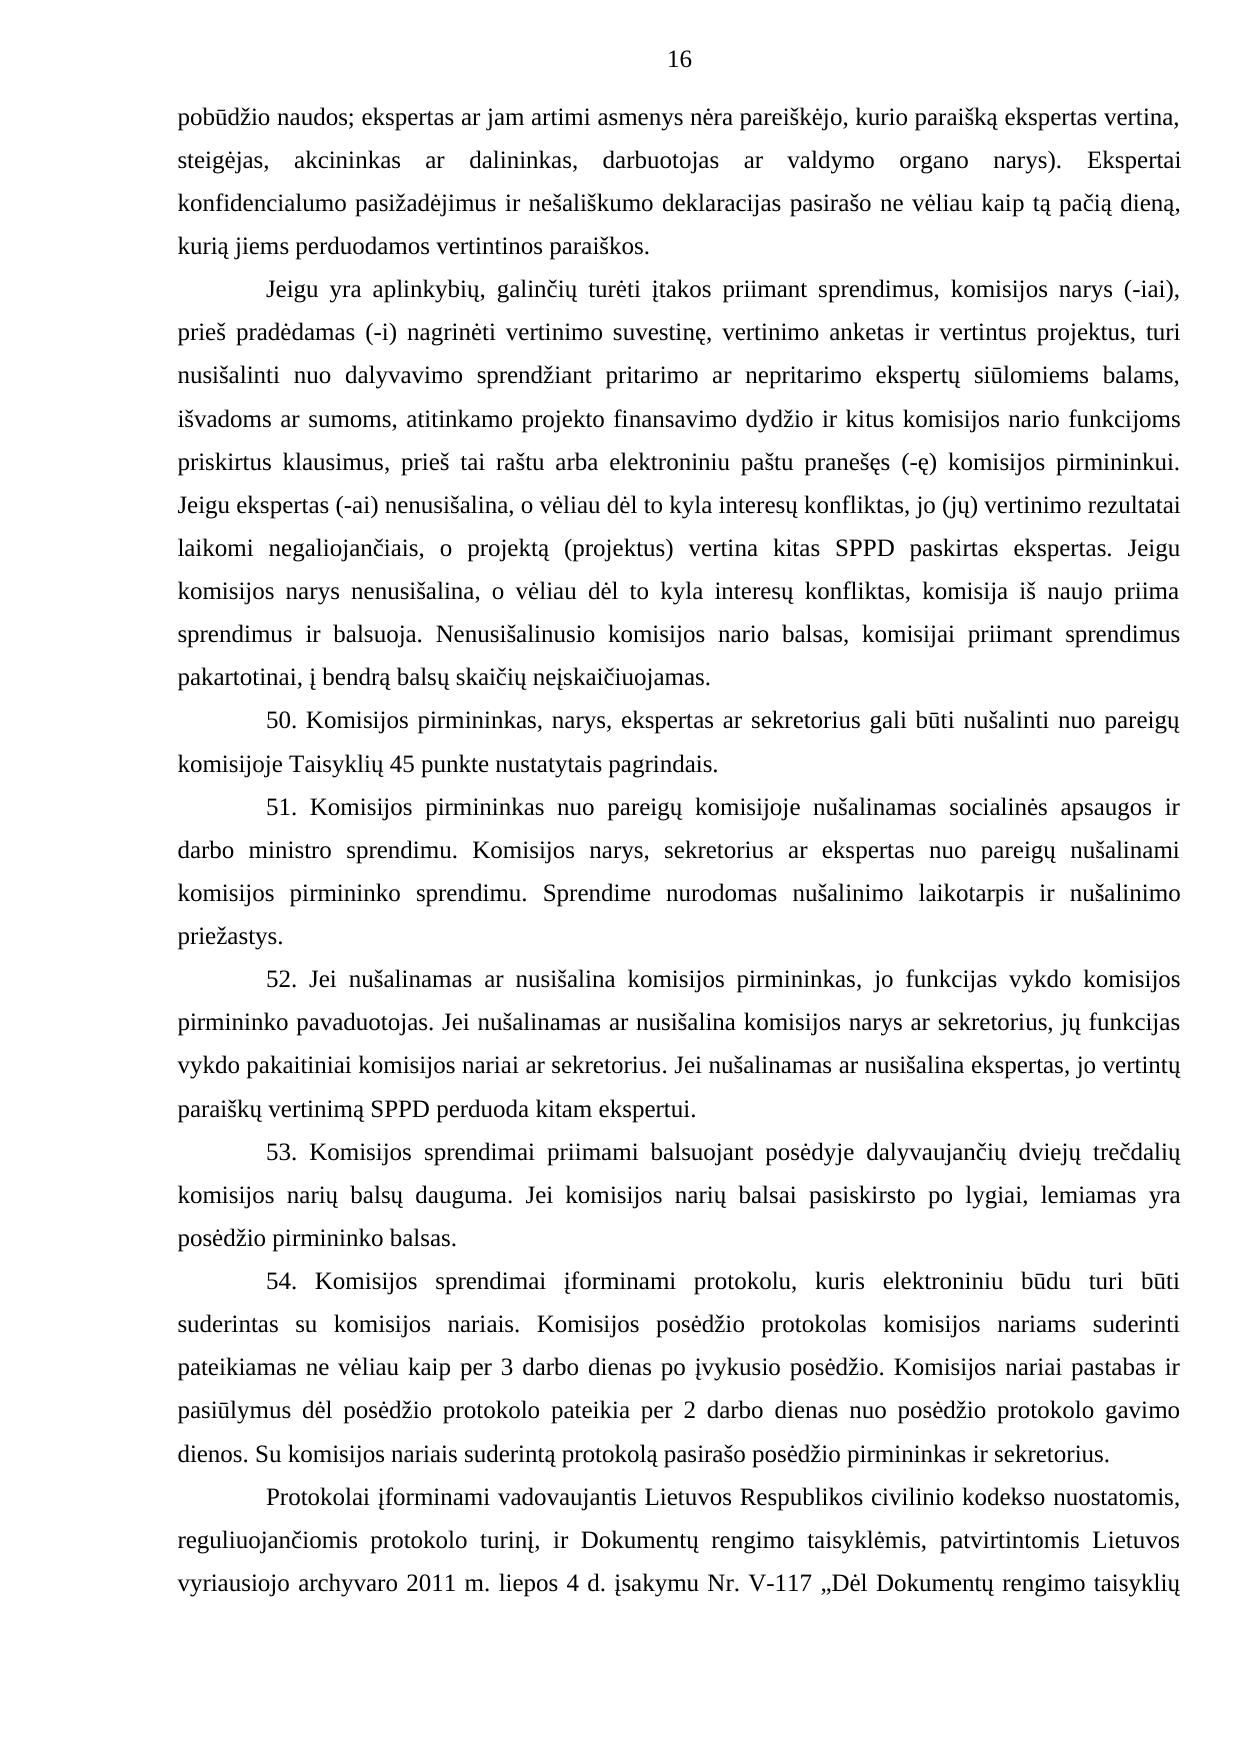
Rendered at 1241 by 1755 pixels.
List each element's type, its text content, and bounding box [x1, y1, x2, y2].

text pobūdžio naudos; ekspertas ar jam artimi asmenys nėra pareiškėjo, kurio paraišką ekspertas vertina, steigėjas, akcininkas ar dalininkas, darbuotojas ar valdymo organo narys). Ekspertai konfidencialumo pasižadėjimus ir nešališkumo deklaracijas pasirašo ne vėliau kaip tą pačią dieną, kurią jiems perduodamos vertintinos paraiškos. [177, 102, 1181, 260]
text 52. Jei nušalinamas ar nusišalina komisijos pirmininkas, jo funkcijas vykdo komisijos pirmininko pavaduotojas. Jei nušalinamas ar nusišalina komisijos narys ar sekretorius, jų funkcijas vykdo pakaitiniai komisijos nariai ar sekretorius. Jei nušalinamas ar nusišalina ekspertas, jo vertintų paraiškų vertinimą SPPD perduoda kitam ekspertui. [177, 964, 1181, 1122]
text 54. Komisijos sprendimai įforminami protokolu, kuris elektroniniu būdu turi būti suderintas su komisijos nariais. Komisijos posėdžio protokolas komisijos nariams suderinti pateikiamas ne vėliau kaip per 3 darbo dienas po įvykusio posėdžio. Komisijos nariai pastabas ir pasiūlymus dėl posėdžio protokolo pateikia per 2 darbo dienas nuo posėdžio protokolo gavimo dienos. Su komisijos nariais suderintą protokolą pasirašo posėdžio pirmininkas ir sekretorius. [177, 1266, 1181, 1467]
text Protokolai įforminami vadovaujantis Lietuvos Respublikos civilinio kodekso nuostatomis, reguliuojančiomis protokolo turinį, ir Dokumentų rengimo taisyklėmis, patvirtintomis Lietuvos vyriausiojo archyvaro 2011 m. liepos 4 d. įsakymu Nr. V-117 „Dėl Dokumentų rengimo taisyklių [177, 1482, 1181, 1597]
text 50. Komisijos pirmininkas, narys, ekspertas ar sekretorius gali būti nušalinti nuo pareigų komisijoje Taisyklių 45 punkte nustatytais pagrindais. [177, 706, 1181, 777]
text 51. Komisijos pirmininkas nuo pareigų komisijoje nušalinamas socialinės apsaugos ir darbo ministro sprendimu. Komisijos narys, sekretorius ar ekspertas nuo pareigų nušalinami komisijos pirmininko sprendimu. Sprendime nurodomas nušalinimo laikotarpis ir nušalinimo priežastys. [177, 792, 1181, 950]
text Jeigu yra aplinkybių, galinčių turėti įtakos priimant sprendimus, komisijos narys (-iai), prieš pradėdamas (-i) nagrinėti vertinimo suvestinę, vertinimo anketas ir vertintus projektus, turi nusišalinti nuo dalyvavimo sprendžiant pritarimo ar nepritarimo ekspertų siūlomiems balams, išvadoms ar sumoms, atitinkamo projekto finansavimo dydžio ir kitus komisijos nario funkcijoms priskirtus klausimus, prieš tai raštu arba elektroniniu paštu pranešęs (-ę) komisijos pirmininkui. Jeigu ekspertas (-ai) nenusišalina, o vėliau dėl to kyla interesų konfliktas, jo (jų) vertinimo rezultatai laikomi negaliojančiais, o projektą (projektus) vertina kitas SPPD paskirtas ekspertas. Jeigu komisijos narys nenusišalina, o vėliau dėl to kyla interesų konfliktas, komisija iš naujo priima sprendimus ir balsuoja. Nenusišalinusio komisijos nario balsas, komisijai priimant sprendimus pakartotinai, į bendrą balsų skaičių neįskaičiuojamas. [177, 274, 1181, 691]
text 53. Komisijos sprendimai priimami balsuojant posėdyje dalyvaujančių dviejų trečdalių komisijos narių balsų dauguma. Jei komisijos narių balsai pasiskirsto po lygiai, lemiamas yra posėdžio pirmininko balsas. [177, 1137, 1181, 1252]
